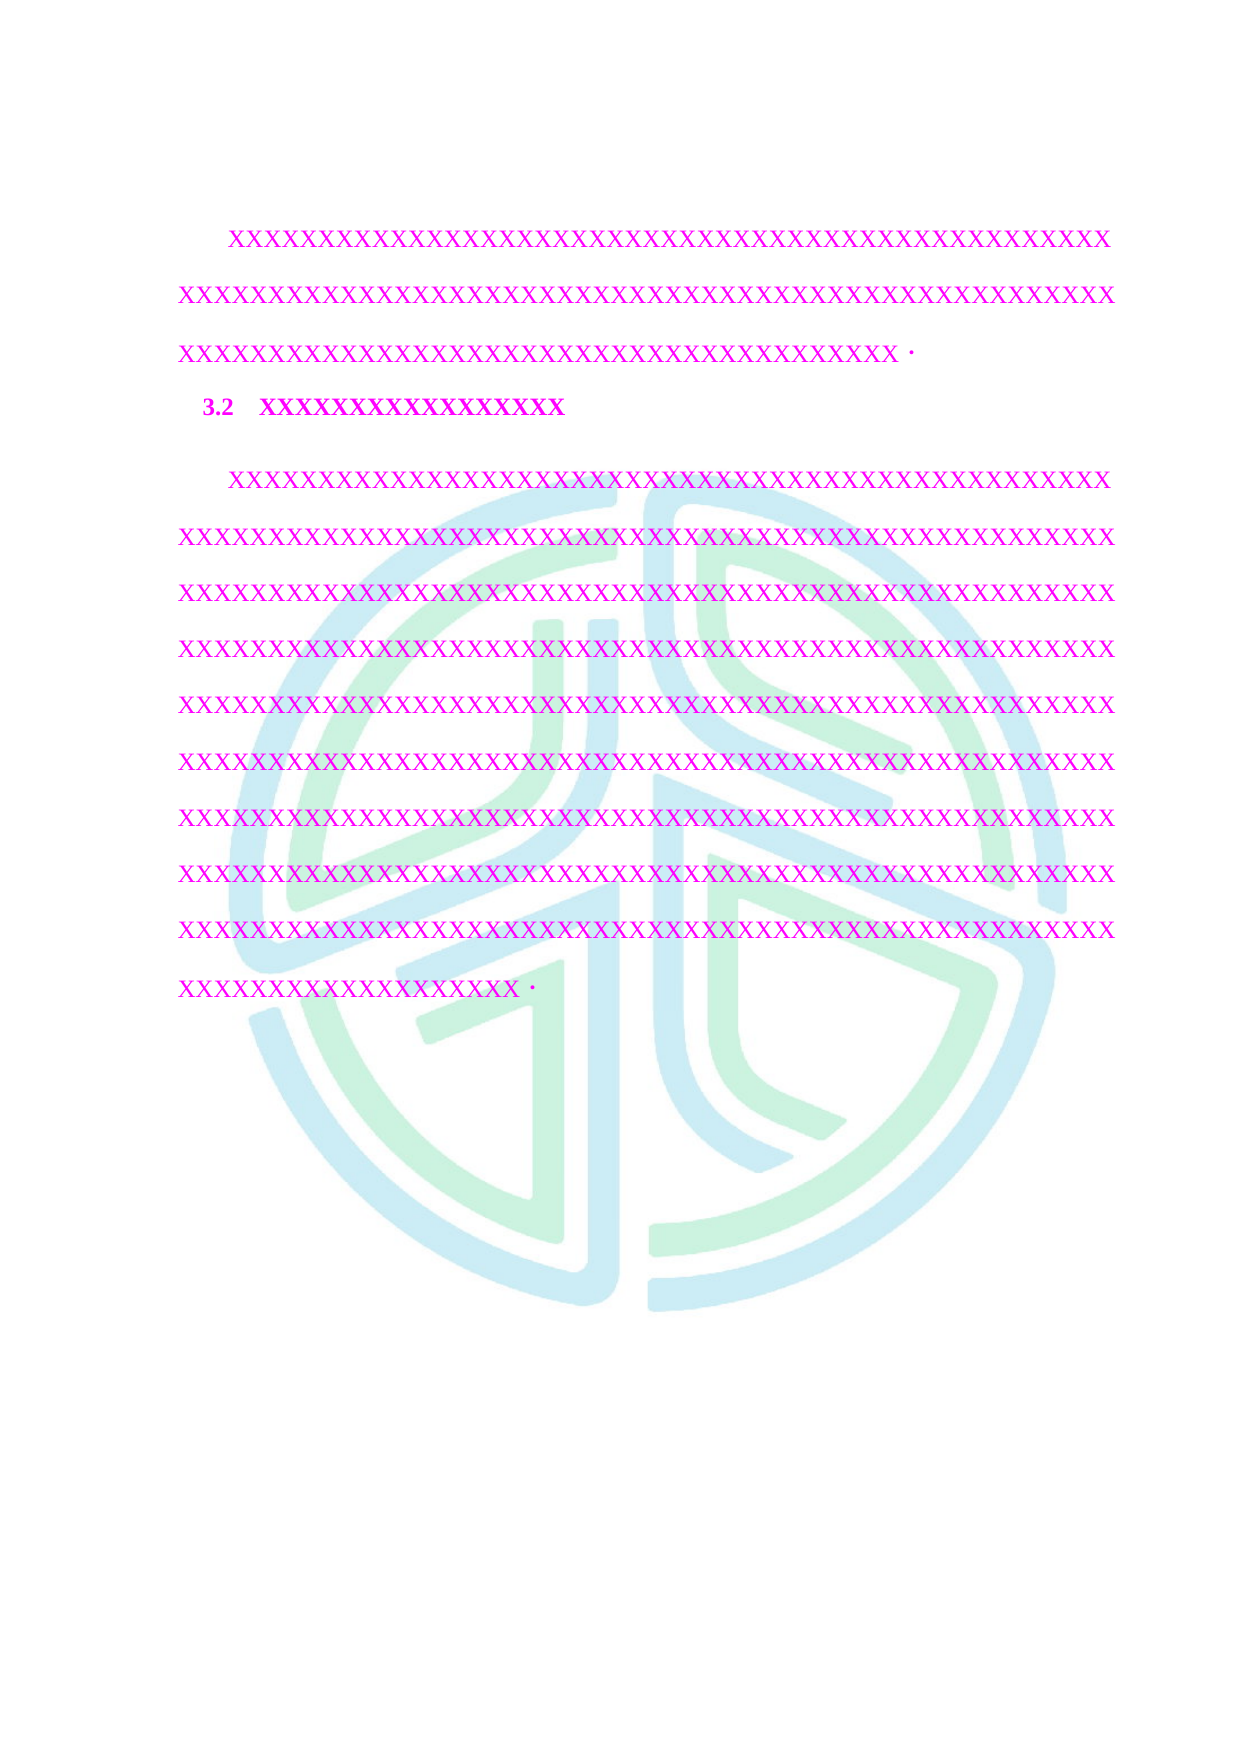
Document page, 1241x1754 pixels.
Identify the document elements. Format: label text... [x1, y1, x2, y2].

text XXXXXXXXXXXXXXXXXXXXXXXXXXXXXXXXXXXXXXXXXXXXXXXXXXXXXXXXXXXXXXXXXXXXXXXXXXXXXXXXXXXXXXXXXXXXXXXXXXXXXXXXXXXXXXXXXXXXXXXXXXXXXXXXXXXXXXXXXXXXX． [177, 220, 1122, 370]
picture [178, 424, 1121, 1366]
subtitle 3.2 XXXXXXXXXXXXXXXXX [177, 388, 1122, 423]
